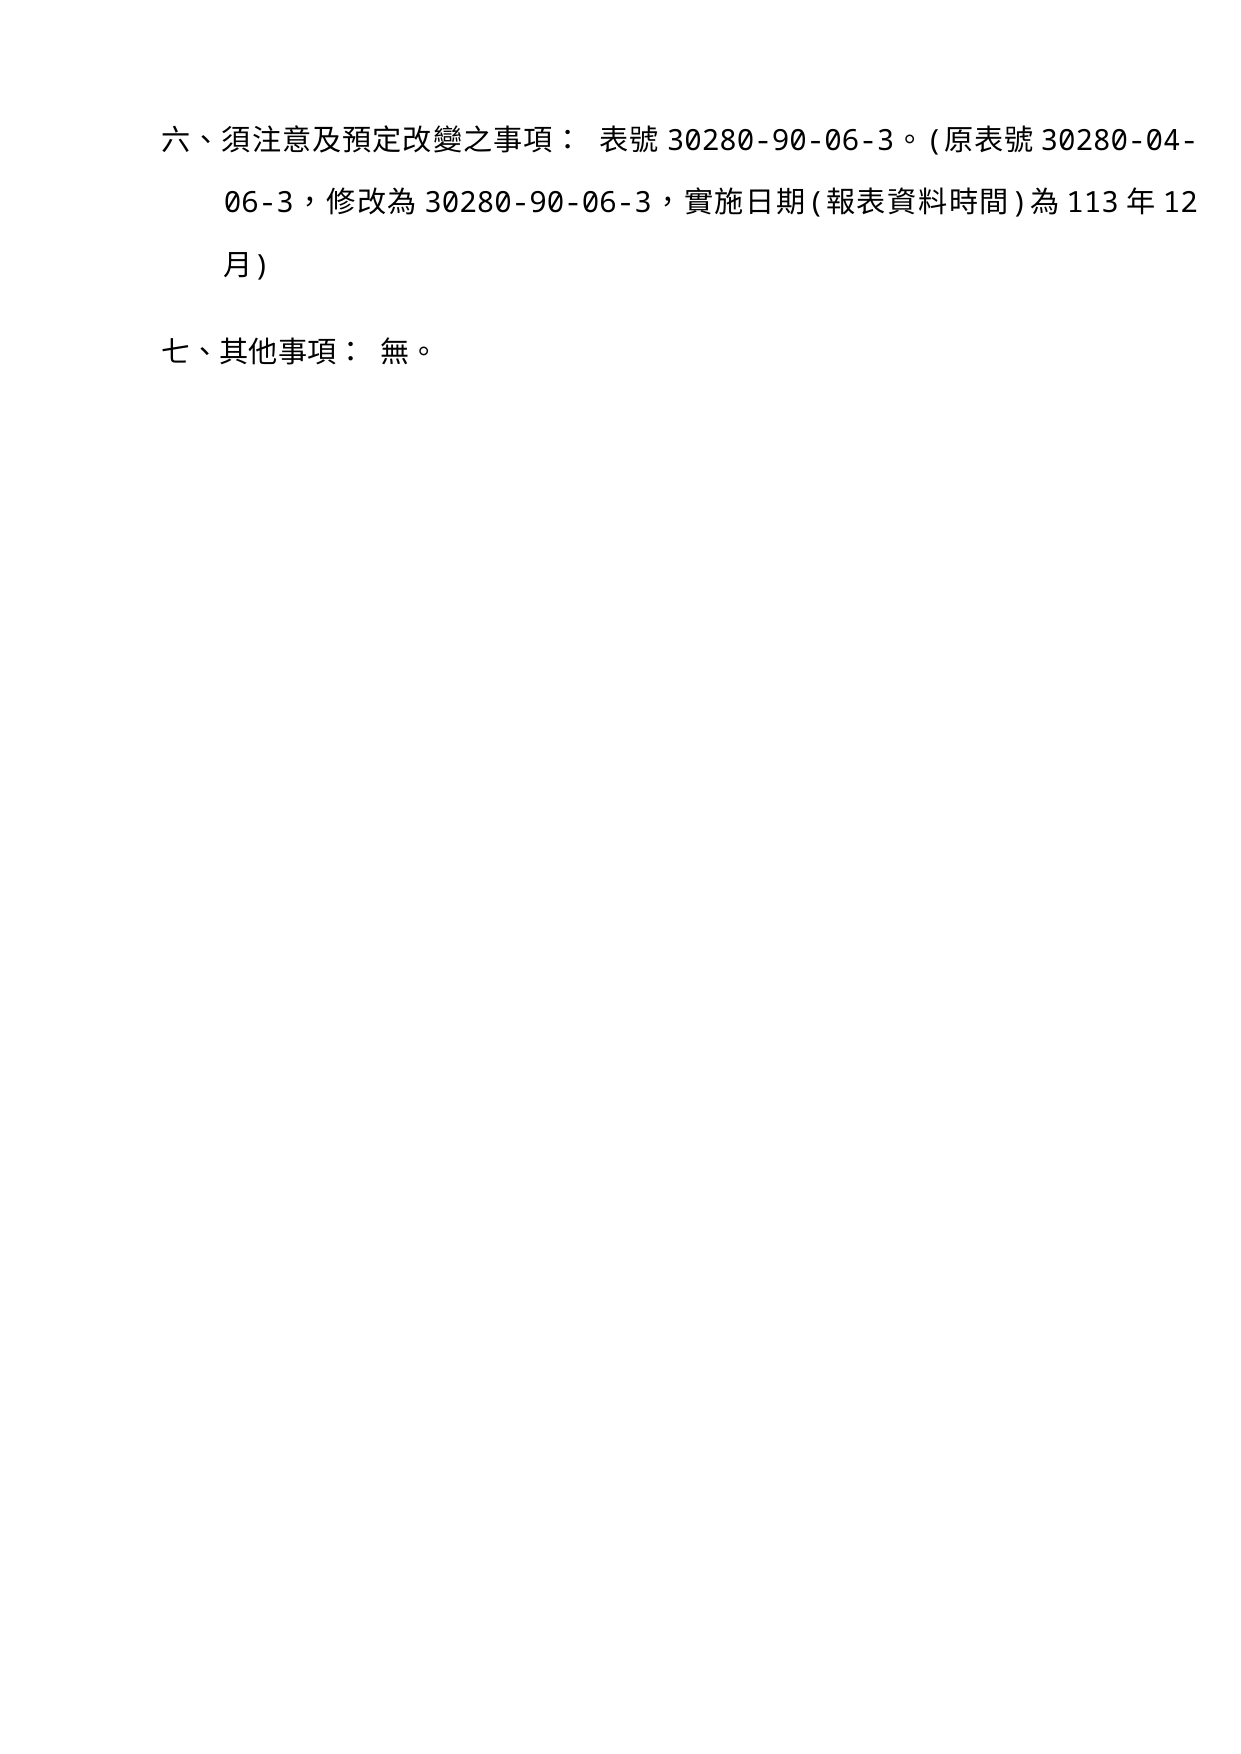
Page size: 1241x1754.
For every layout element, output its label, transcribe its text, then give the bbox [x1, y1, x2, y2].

table_header 六、須注意及預定改變之事項： 表號30280-90-06-3。(原表號30280-04-06-3，修改為30280-90-06-3，實施日期(報表資料時間)為113年12月) 七、其他事項： 無。 [150, 96, 1209, 746]
